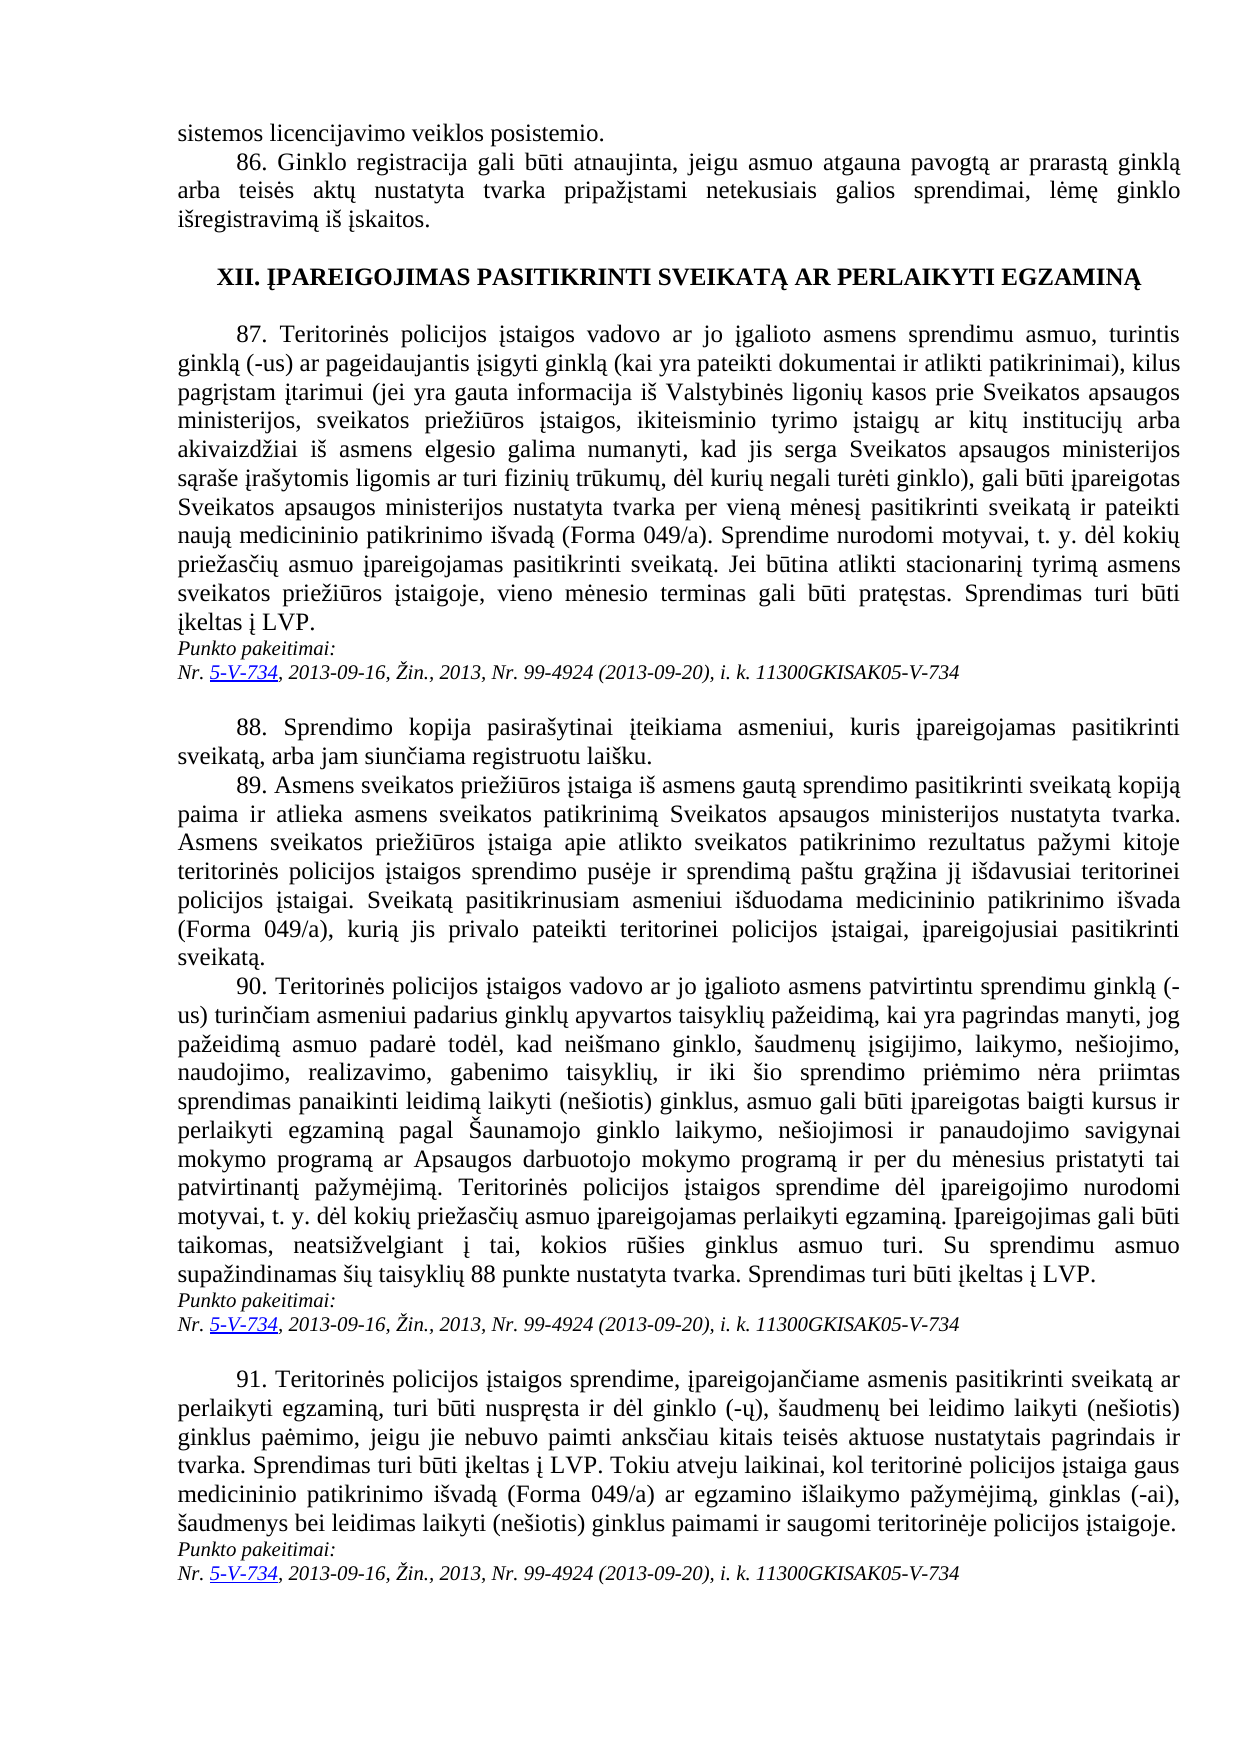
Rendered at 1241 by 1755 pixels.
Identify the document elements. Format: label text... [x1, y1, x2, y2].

text Punkto pakeitimai: [177, 1537, 1181, 1561]
text Punkto pakeitimai: [177, 1287, 1181, 1312]
text 86. Ginklo registracija gali būti atnaujinta, jeigu asmuo atgauna pavogtą ar prarastą ginklą arba teisės aktų nustatyta tvarka pripažįstami netekusiais galios sprendimai, lėmę ginklo išregistravimą iš įskaitos. [177, 147, 1181, 233]
text XII. ĮPAREIGOJIMAS PASITIKRINTI SVEIKATĄ AR PERLAIKYTI EGZAMINĄ [177, 262, 1181, 291]
text 91. Teritorinės policijos įstaigos sprendime, įpareigojančiame asmenis pasitikrinti sveikatą ar perlaikyti egzaminą, turi būti nuspręsta ir dėl ginklo (-ų), šaudmenų bei leidimo laikyti (nešiotis) ginklus paėmimo, jeigu jie nebuvo paimti anksčiau kitais teisės aktuose nustatytais pagrindais ir tvarka. Sprendimas turi būti įkeltas į LVP. Tokiu atveju laikinai, kol teritorinė policijos įstaiga gaus medicininio patikrinimo išvadą (Forma 049/a) ar egzamino išlaikymo pažymėjimą, ginklas (-ai), šaudmenys bei leidimas laikyti (nešiotis) ginklus paimami ir saugomi teritorinėje policijos įstaigoje. [177, 1364, 1181, 1537]
text 89. Asmens sveikatos priežiūros įstaiga iš asmens gautą sprendimo pasitikrinti sveikatą kopiją paima ir atlieka asmens sveikatos patikrinimą Sveikatos apsaugos ministerijos nustatyta tvarka. Asmens sveikatos priežiūros įstaiga apie atlikto sveikatos patikrinimo rezultatus pažymi kitoje teritorinės policijos įstaigos sprendimo pusėje ir sprendimą paštu grąžina jį išdavusiai teritorinei policijos įstaigai. Sveikatą pasitikrinusiam asmeniui išduodama medicininio patikrinimo išvada (Forma 049/a), kurią jis privalo pateikti teritorinei policijos įstaigai, įpareigojusiai pasitikrinti sveikatą. [177, 770, 1181, 971]
text sistemos licencijavimo veiklos posistemio. [177, 118, 1181, 147]
text Punkto pakeitimai: [177, 636, 1181, 660]
text 88. Sprendimo kopija pasirašytinai įteikiama asmeniui, kuris įpareigojamas pasitikrinti sveikatą, arba jam siunčiama registruotu laišku. [177, 712, 1181, 770]
text 90. Teritorinės policijos įstaigos vadovo ar jo įgalioto asmens patvirtintu sprendimu ginklą (-us) turinčiam asmeniui padarius ginklų apyvartos taisyklių pažeidimą, kai yra pagrindas manyti, jog pažeidimą asmuo padarė todėl, kad neišmano ginklo, šaudmenų įsigijimo, laikymo, nešiojimo, naudojimo, realizavimo, gabenimo taisyklių, ir iki šio sprendimo priėmimo nėra priimtas sprendimas panaikinti leidimą laikyti (nešiotis) ginklus, asmuo gali būti įpareigotas baigti kursus ir perlaikyti egzaminą pagal Šaunamojo ginklo laikymo, nešiojimosi ir panaudojimo savigynai mokymo programą ar Apsaugos darbuotojo mokymo programą ir per du mėnesius pristatyti tai patvirtinantį pažymėjimą. Teritorinės policijos įstaigos sprendime dėl įpareigojimo nurodomi motyvai, t. y. dėl kokių priežasčių asmuo įpareigojamas perlaikyti egzaminą. Įpareigojimas gali būti taikomas, neatsižvelgiant į tai, kokios rūšies ginklus asmuo turi. Su sprendimu asmuo supažindinamas šių taisyklių 88 punkte nustatyta tvarka. Sprendimas turi būti įkeltas į LVP. [177, 971, 1181, 1287]
text Nr. 5-V-734, 2013-09-16, Žin., 2013, Nr. 99-4924 (2013-09-20), i. k. 11300GKISAK05-V-734 [177, 1561, 1181, 1585]
text Nr. 5-V-734, 2013-09-16, Žin., 2013, Nr. 99-4924 (2013-09-20), i. k. 11300GKISAK05-V-734 [177, 1312, 1181, 1336]
text 87. Teritorinės policijos įstaigos vadovo ar jo įgalioto asmens sprendimu asmuo, turintis ginklą (-us) ar pageidaujantis įsigyti ginklą (kai yra pateikti dokumentai ir atlikti patikrinimai), kilus pagrįstam įtarimui (jei yra gauta informacija iš Valstybinės ligonių kasos prie Sveikatos apsaugos ministerijos, sveikatos priežiūros įstaigos, ikiteisminio tyrimo įstaigų ar kitų institucijų arba akivaizdžiai iš asmens elgesio galima numanyti, kad jis serga Sveikatos apsaugos ministerijos sąraše įrašytomis ligomis ar turi fizinių trūkumų, dėl kurių negali turėti ginklo), gali būti įpareigotas Sveikatos apsaugos ministerijos nustatyta tvarka per vieną mėnesį pasitikrinti sveikatą ir pateikti naują medicininio patikrinimo išvadą (Forma 049/a). Sprendime nurodomi motyvai, t. y. dėl kokių priežasčių asmuo įpareigojamas pasitikrinti sveikatą. Jei būtina atlikti stacionarinį tyrimą asmens sveikatos priežiūros įstaigoje, vieno mėnesio terminas gali būti pratęstas. Sprendimas turi būti įkeltas į LVP. [177, 319, 1181, 636]
text Nr. 5-V-734, 2013-09-16, Žin., 2013, Nr. 99-4924 (2013-09-20), i. k. 11300GKISAK05-V-734 [177, 660, 1181, 684]
